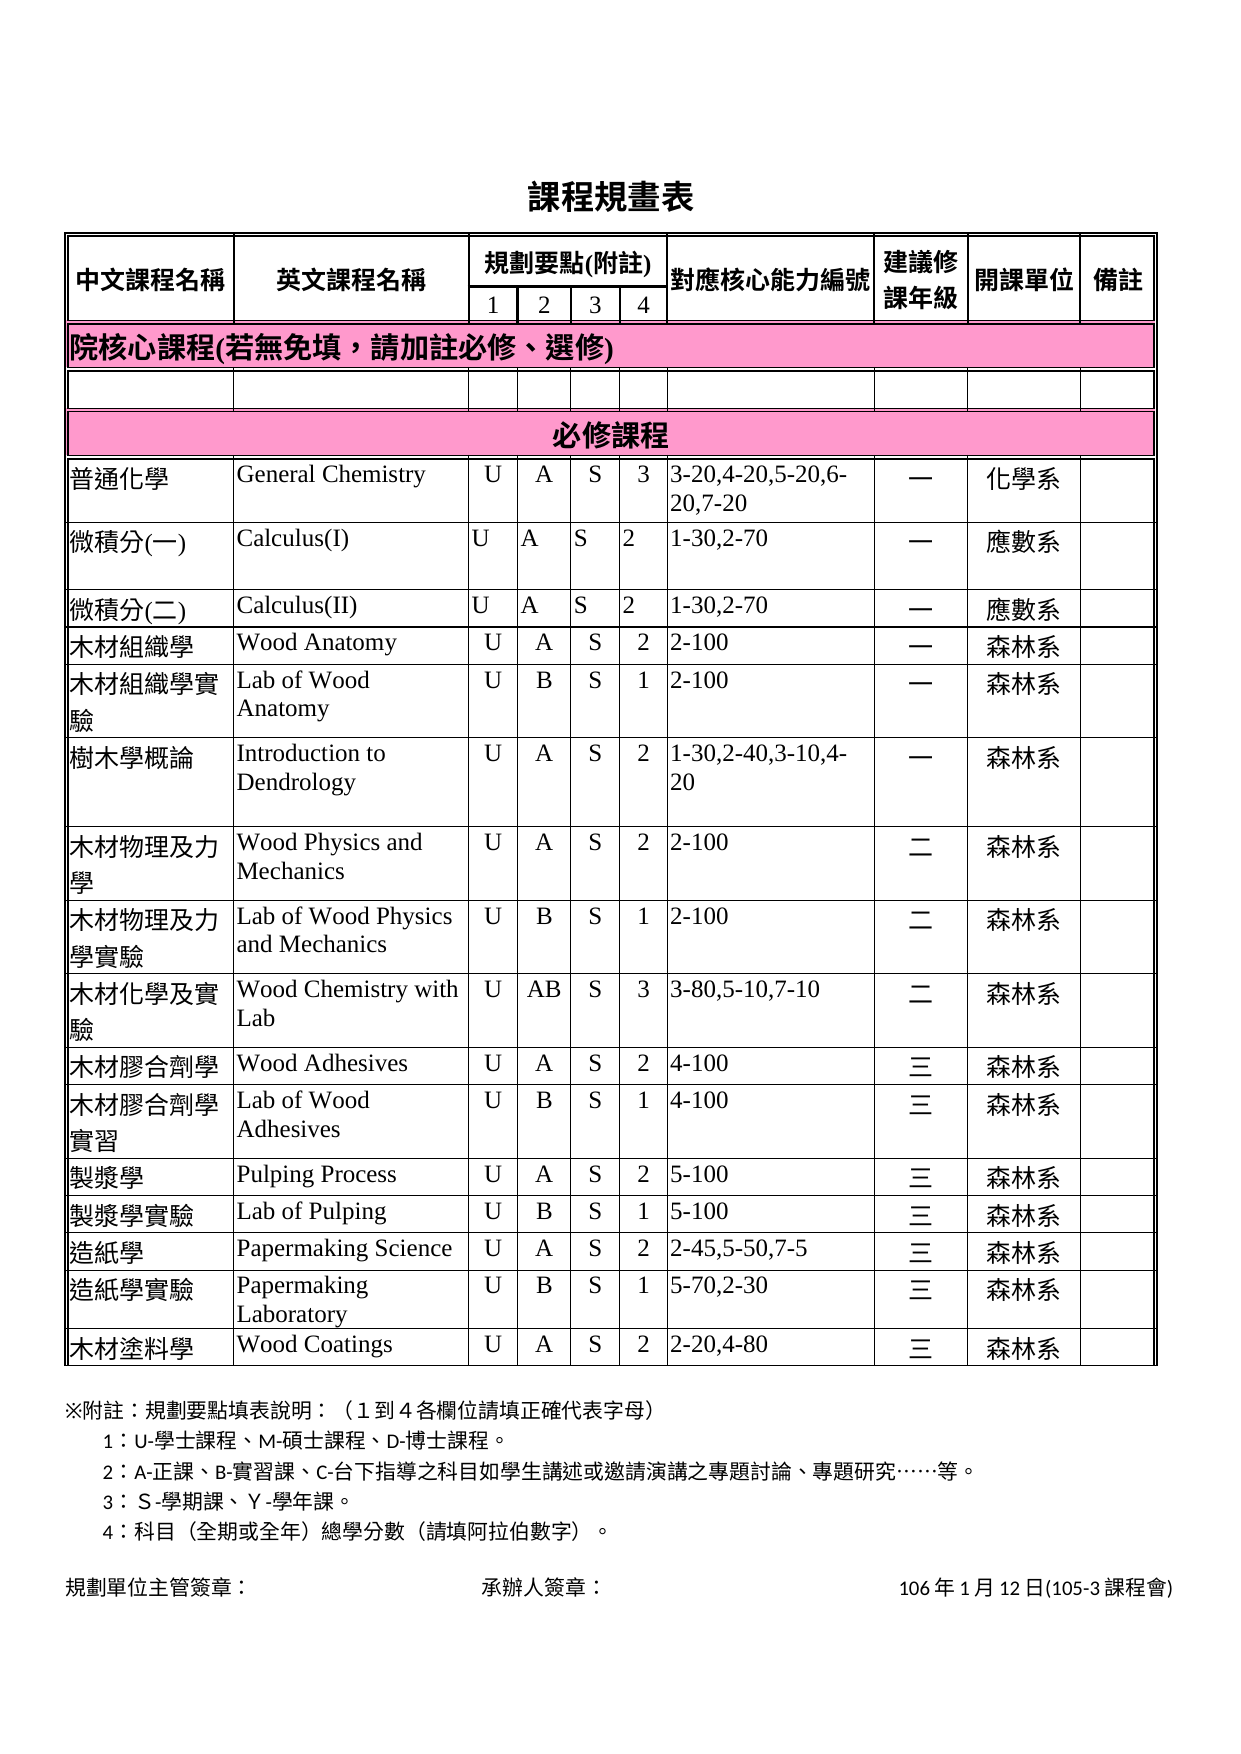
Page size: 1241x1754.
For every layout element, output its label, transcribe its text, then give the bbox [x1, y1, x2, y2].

table_cell A [518, 1233, 570, 1269]
table_cell 一 [875, 628, 967, 664]
table_cell 4-100 [668, 1048, 874, 1084]
table_cell 2-45,5-50,7-5 [668, 1233, 874, 1269]
table_cell 三 [875, 1085, 967, 1158]
table_cell Pulping Process [234, 1159, 468, 1195]
table_cell A [518, 1048, 570, 1084]
table_cell Lab of Wood Anatomy [234, 665, 468, 737]
table_cell 應數系 [968, 590, 1080, 626]
table_cell S [571, 1159, 619, 1195]
table_cell S [571, 665, 619, 737]
table_cell General Chemistry [234, 460, 468, 522]
table_cell S [571, 590, 619, 626]
table_cell [875, 372, 967, 408]
table_cell A [518, 460, 570, 522]
table_cell 2-100 [668, 628, 874, 664]
table_cell 森林系 [968, 1085, 1080, 1158]
table_cell 木材組織學 [69, 628, 233, 664]
table_cell Wood Chemistry with Lab [234, 974, 468, 1047]
table_cell 森林系 [968, 901, 1080, 973]
table_cell 1 [470, 288, 516, 320]
table_cell S [571, 1048, 619, 1084]
table_cell 1-30,2-70 [668, 590, 874, 626]
table_cell 化學系 [968, 460, 1080, 522]
table_cell 木材膠合劑學 [69, 1048, 233, 1084]
table_cell Lab of Wood Adhesives [234, 1085, 468, 1158]
table_cell 二 [875, 974, 967, 1047]
table_cell 應數系 [968, 523, 1080, 589]
table_cell [234, 372, 468, 408]
table_cell 4-100 [668, 1085, 874, 1158]
table_cell U [469, 1085, 517, 1158]
table_cell S [571, 628, 619, 664]
table_cell [968, 372, 1080, 408]
table_cell 一 [875, 590, 967, 626]
table_cell 三 [875, 1196, 967, 1232]
table_cell 1 [620, 901, 667, 973]
table_cell 二 [875, 827, 967, 900]
table_cell 一 [875, 738, 967, 826]
table_cell Lab of Pulping [234, 1196, 468, 1232]
table_cell 2 [620, 738, 667, 826]
table_cell 木材物理及力學 [69, 827, 233, 900]
table_cell 2 [620, 1048, 667, 1084]
table_cell 微積分(二) [69, 590, 233, 626]
table_cell 森林系 [968, 1159, 1080, 1195]
table_cell 2-100 [668, 901, 874, 973]
table_cell B [518, 1196, 570, 1232]
table_cell [1081, 1233, 1153, 1269]
table_cell Wood Adhesives [234, 1048, 468, 1084]
table_cell 森林系 [968, 974, 1080, 1047]
table_cell [1081, 460, 1153, 522]
table_cell 備註 [1081, 237, 1153, 320]
table_cell 中文課程名稱 [69, 237, 233, 320]
table_cell 2 [620, 523, 667, 589]
table_cell U [469, 628, 517, 664]
table_cell A [518, 827, 570, 900]
table_cell 森林系 [968, 827, 1080, 900]
table_cell B [518, 1271, 570, 1328]
table_cell 規劃要點(附註) [470, 237, 666, 285]
table_cell Lab of Wood Physics and Mechanics [234, 901, 468, 973]
table_cell S [571, 901, 619, 973]
table_cell U [469, 827, 517, 900]
table_cell S [571, 1085, 619, 1158]
table_cell 2 [620, 590, 667, 626]
table_cell Papermaking Science [234, 1233, 468, 1269]
table_cell 院核心課程(若無免填，請加註必修、選修) [69, 325, 1153, 367]
table_cell 木材物理及力學實驗 [69, 901, 233, 973]
table_cell [1081, 827, 1153, 900]
table_cell 3-80,5-10,7-10 [668, 974, 874, 1047]
table_cell 森林系 [968, 628, 1080, 664]
table_cell B [518, 1085, 570, 1158]
table_cell A [518, 1159, 570, 1195]
table_cell 森林系 [968, 665, 1080, 737]
table_cell 森林系 [968, 1271, 1080, 1328]
table_cell 1 [620, 1196, 667, 1232]
table_cell Wood Physics and Mechanics [234, 827, 468, 900]
table_cell A [518, 628, 570, 664]
table_cell 2 [620, 827, 667, 900]
table_cell U [469, 1329, 517, 1365]
table_cell Papermaking Laboratory [234, 1271, 468, 1328]
table_cell S [571, 523, 619, 589]
table_cell U [469, 738, 517, 826]
table_cell 2-20,4-80 [668, 1329, 874, 1365]
table_cell S [571, 738, 619, 826]
table_cell AB [518, 974, 570, 1047]
table_cell U [469, 1196, 517, 1232]
table_cell 三 [875, 1048, 967, 1084]
table_cell S [571, 827, 619, 900]
table_cell [1081, 738, 1153, 826]
table_cell B [518, 665, 570, 737]
table_cell 木材化學及實驗 [69, 974, 233, 1047]
table_cell 木材組織學實驗 [69, 665, 233, 737]
table_cell [1081, 1085, 1153, 1158]
table_cell 2 [620, 628, 667, 664]
table_cell 微積分(一) [69, 523, 233, 589]
table_cell [1081, 974, 1153, 1047]
table_cell A [518, 738, 570, 826]
table_cell 森林系 [968, 1196, 1080, 1232]
table_cell U [469, 901, 517, 973]
table_cell 三 [875, 1159, 967, 1195]
table_cell 製漿學實驗 [69, 1196, 233, 1232]
table_header 課程規畫表 [66, 157, 1155, 232]
table_cell 木材塗料學 [69, 1329, 233, 1365]
table_cell 造紙學 [69, 1233, 233, 1269]
table_cell 森林系 [968, 1048, 1080, 1084]
table_cell 5-70,2-30 [668, 1271, 874, 1328]
table_cell [1081, 1196, 1153, 1232]
table_cell 森林系 [968, 1233, 1080, 1269]
table_cell [1081, 1329, 1153, 1365]
table_cell 普通化學 [69, 460, 233, 522]
table_cell U [469, 1233, 517, 1269]
table_cell 3 [620, 460, 667, 522]
table_cell S [571, 1329, 619, 1365]
table_cell U [469, 1271, 517, 1328]
table_cell S [571, 1233, 619, 1269]
table_cell 二 [875, 901, 967, 973]
table_cell 森林系 [968, 738, 1080, 826]
table_cell 木材膠合劑學實習 [69, 1085, 233, 1158]
table_cell [668, 372, 874, 408]
table_cell 英文課程名稱 [235, 237, 468, 320]
table_cell U [469, 460, 517, 522]
table_cell U [469, 1048, 517, 1084]
table_cell 樹木學概論 [69, 738, 233, 826]
table_cell 1 [620, 1271, 667, 1328]
table_cell [1081, 523, 1153, 589]
table_cell 2 [519, 288, 570, 320]
table_cell 5-100 [668, 1159, 874, 1195]
table_cell 森林系 [968, 1329, 1080, 1365]
table_cell 必修課程 [69, 412, 1153, 455]
table_cell 3 [572, 288, 619, 320]
table_cell S [571, 974, 619, 1047]
table_cell [518, 372, 570, 408]
table_cell [1081, 372, 1153, 408]
table_cell 對應核心能力編號 [668, 237, 873, 320]
table_cell 5-100 [668, 1196, 874, 1232]
table_cell U [469, 523, 517, 589]
table_cell 1-30,2-40,3-10,4-20 [668, 738, 874, 826]
table_cell [1081, 1159, 1153, 1195]
table_cell U [469, 665, 517, 737]
table_cell [571, 372, 619, 408]
table_cell [1081, 1271, 1153, 1328]
table_cell Introduction to Dendrology [234, 738, 468, 826]
table_cell 2 [620, 1233, 667, 1269]
table_cell A [518, 590, 570, 626]
table_cell 一 [875, 460, 967, 522]
table_cell [1081, 590, 1153, 626]
table_cell 一 [875, 665, 967, 737]
table_cell [1081, 901, 1153, 973]
table_cell Calculus(II) [234, 590, 468, 626]
table_cell A [518, 523, 570, 589]
table_cell 開課單位 [969, 237, 1079, 320]
table_cell U [469, 590, 517, 626]
table_cell 1 [620, 1085, 667, 1158]
table_cell [469, 372, 517, 408]
table_cell S [571, 1271, 619, 1328]
table_cell [620, 372, 667, 408]
table_cell 三 [875, 1271, 967, 1328]
table_cell B [518, 901, 570, 973]
table_cell Wood Coatings [234, 1329, 468, 1365]
table_cell 三 [875, 1233, 967, 1269]
table_cell 一 [875, 523, 967, 589]
table_cell 3 [620, 974, 667, 1047]
table_cell 造紙學實驗 [69, 1271, 233, 1328]
table_cell 1-30,2-70 [668, 523, 874, 589]
table_cell 2 [620, 1329, 667, 1365]
table_cell 建議修課年級 [875, 237, 967, 320]
table_cell 4 [621, 288, 666, 320]
table_cell [1081, 665, 1153, 737]
table_cell [1081, 1048, 1153, 1084]
table_cell U [469, 1159, 517, 1195]
table_cell U [469, 974, 517, 1047]
table_cell 2 [620, 1159, 667, 1195]
table_cell S [571, 460, 619, 522]
table_cell 三 [875, 1329, 967, 1365]
table_cell [69, 372, 233, 408]
table_cell 製漿學 [69, 1159, 233, 1195]
table_cell 1 [620, 665, 667, 737]
table_cell A [518, 1329, 570, 1365]
table_cell S [571, 1196, 619, 1232]
table_cell [1081, 628, 1153, 664]
table_cell 2-100 [668, 665, 874, 737]
table_cell 2-100 [668, 827, 874, 900]
table_cell Calculus(I) [234, 523, 468, 589]
table_cell 3-20,4-20,5-20,6-20,7-20 [668, 460, 874, 522]
table_cell Wood Anatomy [234, 628, 468, 664]
